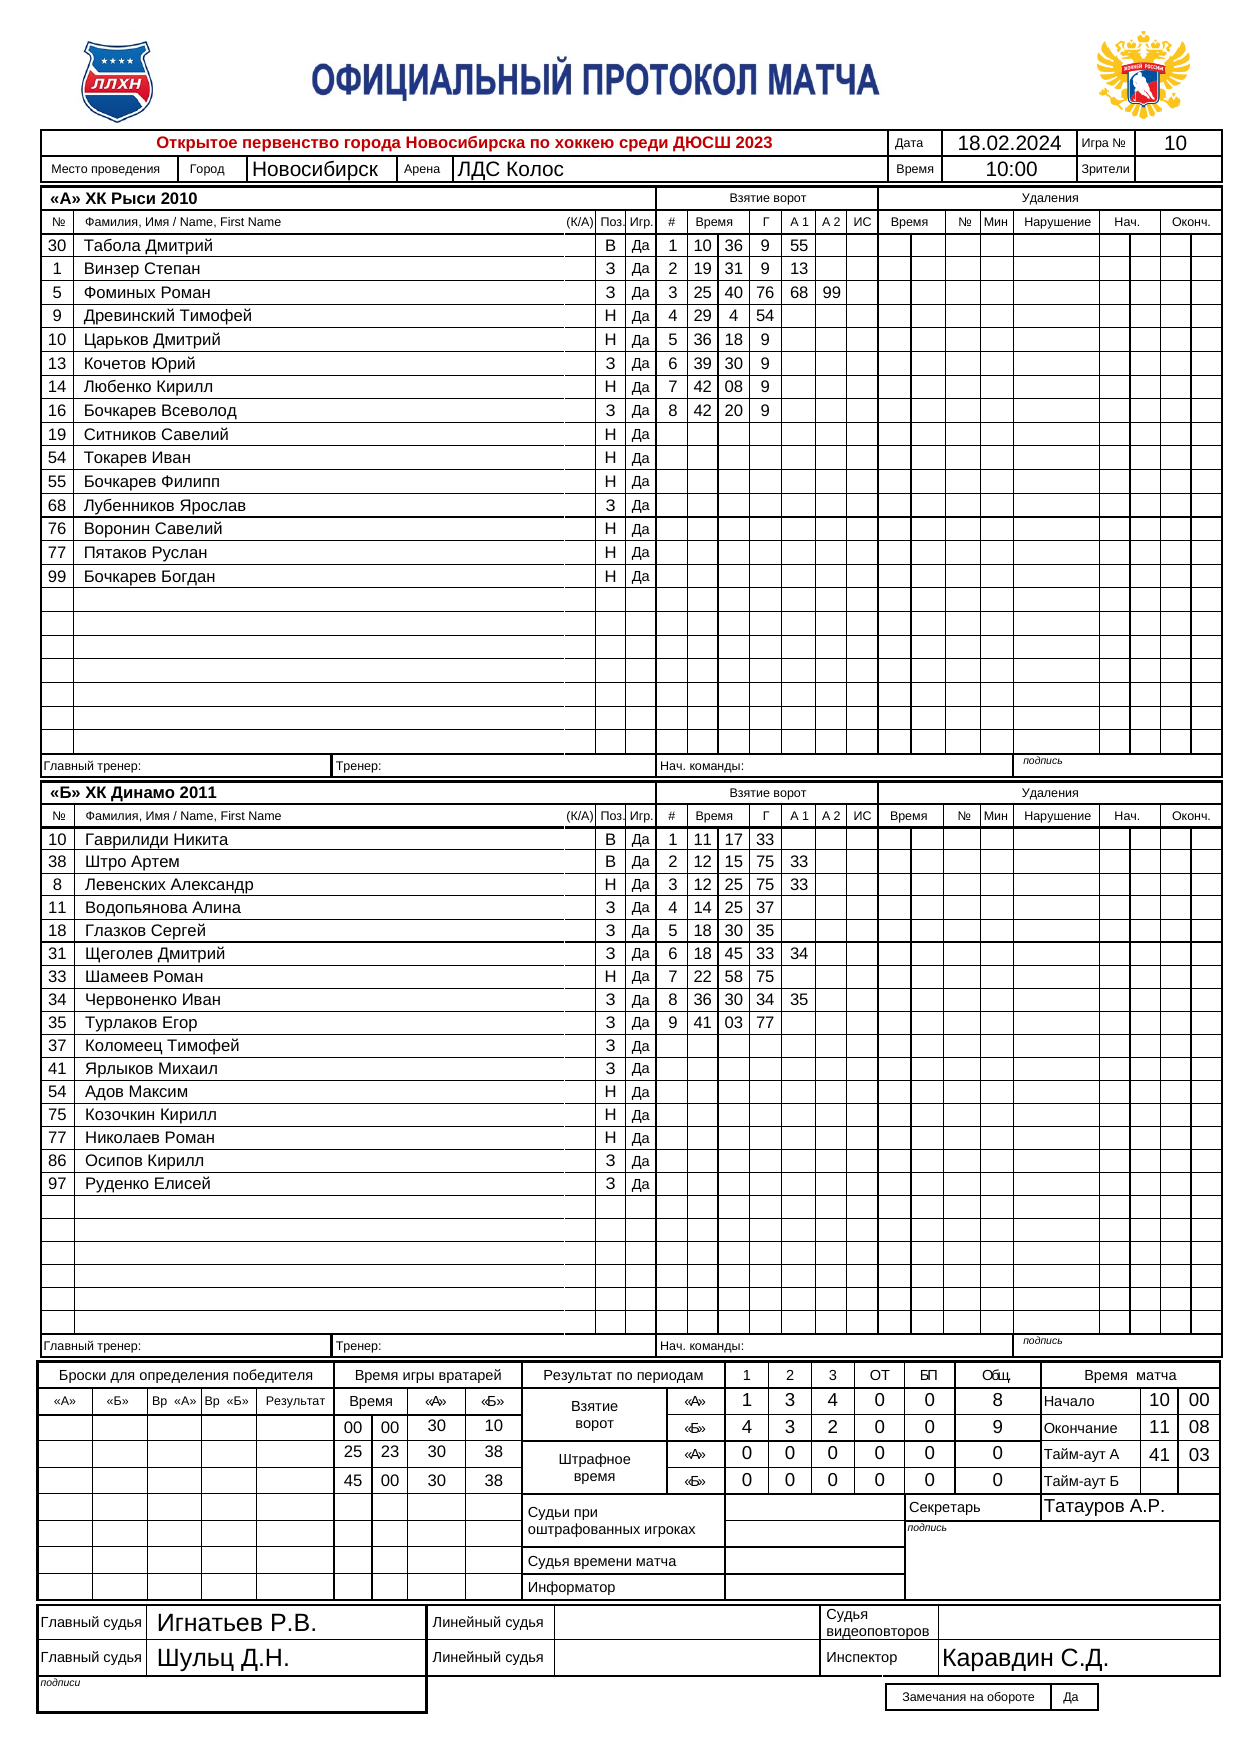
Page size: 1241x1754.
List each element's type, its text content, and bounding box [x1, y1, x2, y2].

table_cell [1192, 376, 1221, 398]
table_cell [565, 707, 595, 729]
table_cell [816, 943, 846, 964]
table_cell [750, 1242, 781, 1264]
table_cell [1131, 1196, 1160, 1218]
table_cell [912, 235, 945, 256]
table_cell Да [626, 850, 655, 872]
table_cell [428, 1677, 882, 1711]
table_cell [1100, 1173, 1129, 1195]
table_cell [1014, 1288, 1099, 1310]
table_cell [202, 1521, 256, 1546]
table_cell [912, 1196, 943, 1218]
table_cell [946, 376, 980, 398]
table_cell [944, 1150, 980, 1172]
table_cell Любенко Кирилл [74, 376, 564, 398]
table_cell Да [626, 305, 655, 327]
table_cell [981, 707, 1013, 729]
table_cell [565, 281, 595, 303]
table_cell [1014, 1081, 1099, 1103]
table_cell [688, 1081, 717, 1103]
table_cell [816, 352, 846, 374]
table_cell Н [596, 1081, 625, 1103]
table_cell [879, 1173, 910, 1195]
table_cell [981, 1288, 1013, 1310]
table_cell [879, 423, 910, 445]
table_cell [879, 446, 910, 469]
table_cell [565, 683, 595, 706]
table_cell [981, 257, 1013, 280]
table_cell [74, 612, 564, 634]
table_cell Каравдин С.Д. [939, 1640, 1219, 1675]
table_cell [782, 518, 815, 540]
table_cell [565, 565, 595, 587]
table_cell [1100, 376, 1129, 398]
table_cell [1131, 446, 1160, 469]
table_cell № [42, 805, 74, 826]
table_cell З [596, 494, 625, 516]
table_cell [1161, 1219, 1190, 1241]
table_cell 30 [42, 235, 73, 256]
table_cell [1161, 1127, 1190, 1149]
table_cell [847, 1265, 877, 1287]
table_cell [944, 943, 980, 964]
table_cell [626, 636, 655, 658]
table_cell [782, 1196, 815, 1218]
table_cell [719, 707, 749, 729]
table_cell Судья видеоповторов [821, 1606, 938, 1639]
table_cell [750, 470, 781, 493]
table_cell № [946, 211, 980, 233]
table_cell [816, 1242, 846, 1264]
table_cell [946, 588, 980, 611]
table_cell [42, 1311, 74, 1333]
table_cell [688, 683, 717, 706]
table_cell [1192, 1219, 1221, 1241]
table_cell 10 [688, 235, 717, 256]
table_cell [750, 1127, 781, 1149]
table_cell Николаев Роман [75, 1127, 564, 1149]
table_cell [1014, 399, 1099, 422]
table_cell 9 [750, 328, 781, 351]
table_cell [1192, 612, 1221, 634]
table_cell [912, 1012, 943, 1033]
table_cell Время [879, 211, 945, 233]
table_cell [847, 470, 877, 493]
table_cell [981, 829, 1013, 849]
table_cell [148, 1574, 201, 1599]
table_header Да [1052, 1685, 1097, 1709]
table_cell [148, 1416, 201, 1440]
table_cell [912, 565, 945, 587]
table_cell [750, 446, 781, 469]
table_cell [1192, 707, 1221, 729]
table_cell [879, 235, 910, 256]
table_cell [1100, 707, 1129, 729]
table_cell Фамилия, Имя / Name, First Name [74, 211, 565, 233]
table_cell [42, 659, 73, 682]
table_cell [816, 896, 846, 918]
table_cell [912, 1127, 943, 1149]
table_cell 1 [657, 235, 687, 256]
table_cell [42, 636, 73, 658]
table_cell Глазков Сергей [75, 920, 564, 941]
table_cell [1100, 659, 1129, 682]
table_cell [981, 328, 1013, 351]
table_cell [719, 541, 749, 564]
table_cell 33 [42, 966, 74, 987]
table_cell [657, 1219, 687, 1241]
table_cell [466, 1574, 521, 1599]
table_cell [1100, 612, 1129, 634]
table_cell [944, 1012, 980, 1033]
table_cell [565, 1173, 595, 1195]
table_cell 76 [750, 281, 781, 303]
table_cell 0 [956, 1442, 1040, 1467]
table_cell [879, 730, 910, 753]
table_cell # [657, 211, 687, 233]
table_cell [1014, 850, 1099, 872]
table_header Время матча [1042, 1363, 1219, 1387]
table_header Удаления [879, 188, 1221, 209]
table_cell [981, 943, 1013, 964]
table_cell [1131, 1035, 1160, 1057]
table_cell [1161, 257, 1190, 280]
table_cell [657, 1150, 687, 1172]
table_cell [626, 612, 655, 634]
table_cell 30 [719, 352, 749, 374]
table_cell [847, 707, 877, 729]
table_cell [816, 612, 846, 634]
table_cell Да [626, 1150, 655, 1172]
table_cell [981, 1081, 1013, 1103]
table_cell [93, 1416, 147, 1440]
table_cell [626, 1219, 655, 1241]
table_cell [847, 850, 877, 872]
table_cell [1014, 565, 1099, 587]
table_cell [1192, 541, 1221, 564]
table_cell 36 [719, 235, 749, 256]
table_cell [1014, 966, 1099, 987]
table_header «Б» ХК Динамо 2011 [42, 783, 655, 803]
table_cell 9 [750, 376, 781, 398]
table_cell [1100, 235, 1129, 256]
table_cell [93, 1521, 147, 1546]
table_cell [1014, 943, 1099, 964]
table_cell Главный судья [39, 1606, 146, 1639]
table_header БП [905, 1363, 954, 1387]
table_cell [719, 636, 749, 658]
table_cell [912, 281, 945, 303]
table_cell [719, 1288, 749, 1310]
table_cell [981, 305, 1013, 327]
table_cell Шульц Д.Н. [147, 1640, 425, 1675]
table_cell ИС [847, 211, 877, 233]
table_cell [912, 1219, 943, 1241]
table_cell [565, 541, 595, 564]
table_cell Результат [257, 1389, 333, 1413]
table_cell [1014, 235, 1099, 256]
table_cell [75, 1196, 564, 1218]
table_cell [1131, 1265, 1160, 1287]
table_cell [39, 1416, 92, 1440]
table_cell [879, 1219, 910, 1241]
table_cell [75, 1311, 564, 1333]
table_cell Нач. [1100, 805, 1160, 826]
table_cell 0 [905, 1389, 954, 1413]
table_cell [1014, 328, 1099, 351]
table_cell Н [596, 446, 625, 469]
table_cell [782, 612, 815, 634]
table_cell [466, 1521, 521, 1546]
table_cell [946, 352, 980, 374]
table_cell [912, 636, 945, 658]
table_cell [944, 920, 980, 941]
table_cell [75, 1288, 564, 1310]
table_cell [657, 470, 687, 493]
table_cell 99 [42, 565, 73, 587]
table_cell [565, 257, 595, 280]
table_cell [1161, 850, 1190, 872]
table_cell «Б» [668, 1415, 724, 1440]
table_header Игра № [1078, 131, 1134, 155]
table_cell [912, 943, 943, 964]
table_cell Оконч. [1161, 211, 1221, 233]
table_cell [373, 1494, 407, 1520]
table_cell [879, 896, 910, 918]
table_cell [946, 494, 980, 516]
table_cell Поз. [596, 805, 625, 826]
table_cell А 1 [782, 211, 815, 233]
table_cell [688, 730, 717, 753]
table_cell Фоминых Роман [74, 281, 564, 303]
table_cell [879, 470, 910, 493]
table_cell [1014, 305, 1099, 327]
table_cell [879, 399, 910, 422]
table_cell 9 [657, 1012, 687, 1033]
table_cell [782, 1173, 815, 1195]
table_cell 18 [42, 920, 74, 941]
table_cell [39, 1574, 92, 1599]
table_cell подпись [906, 1522, 1219, 1599]
table_cell [1161, 518, 1190, 540]
table_cell [750, 518, 781, 540]
table_cell [148, 1494, 201, 1520]
table_cell Да [626, 235, 655, 256]
table_cell [42, 730, 73, 753]
table_cell [912, 966, 943, 987]
table_cell 9 [750, 399, 781, 422]
table_cell [202, 1547, 256, 1573]
table_cell [782, 470, 815, 493]
table_cell [1100, 399, 1129, 422]
table_cell Поз. [596, 211, 625, 233]
table_cell 4 [657, 896, 687, 918]
table_cell [847, 518, 877, 540]
table_cell [847, 612, 877, 634]
table_cell [1131, 423, 1160, 445]
table_cell [657, 636, 687, 658]
table_cell [879, 829, 910, 849]
table_header ОТ [855, 1363, 904, 1387]
table_cell 5 [42, 281, 73, 303]
table_cell [912, 989, 943, 1011]
table_cell 03 [1179, 1441, 1219, 1467]
table_cell [1014, 896, 1099, 918]
table_cell [93, 1494, 147, 1520]
table_cell [93, 1574, 147, 1599]
table_cell Игнатьев Р.В. [147, 1606, 425, 1639]
table_cell [981, 376, 1013, 398]
table_cell [782, 565, 815, 587]
table_header Общ. [956, 1363, 1040, 1387]
table_cell Время [879, 805, 943, 826]
table_cell [944, 1196, 980, 1218]
table_cell [946, 423, 980, 445]
table_cell [1192, 1150, 1221, 1172]
table_cell [1131, 1058, 1160, 1079]
table_cell Н [596, 423, 625, 445]
table_cell [816, 565, 846, 587]
table_cell З [596, 989, 625, 1011]
table_cell [981, 1265, 1013, 1287]
table_cell [719, 1104, 749, 1126]
table_cell [688, 423, 717, 445]
table_cell [565, 1311, 595, 1333]
table_cell 2 [657, 257, 687, 280]
table_cell [1161, 399, 1190, 422]
table_cell [879, 328, 910, 351]
table_cell Царьков Дмитрий [74, 328, 564, 351]
table_cell Ярлыков Михаил [75, 1058, 564, 1079]
table_cell [1131, 943, 1160, 964]
table_cell [750, 494, 781, 516]
table_cell [946, 683, 980, 706]
table_cell [565, 896, 595, 918]
table_cell [1192, 518, 1221, 540]
table_cell [816, 989, 846, 1011]
table_cell [912, 1081, 943, 1103]
table_cell Н [596, 565, 625, 587]
table_cell [879, 659, 910, 682]
table_cell [1131, 565, 1160, 587]
table_cell [879, 305, 910, 327]
table_cell Штро Артем [75, 850, 564, 872]
table_cell 4 [657, 305, 687, 327]
table_cell Шамеев Роман [75, 966, 564, 987]
table_cell [1099, 1682, 1220, 1711]
table_cell [816, 1058, 846, 1079]
table_cell 5 [657, 328, 687, 351]
table_cell [750, 1265, 781, 1287]
table_cell [944, 1081, 980, 1103]
table_cell [688, 494, 717, 516]
table_cell [816, 470, 846, 493]
table_cell [782, 829, 815, 849]
table_cell Оконч. [1161, 805, 1221, 826]
table_cell 25 [719, 896, 749, 918]
table_cell [946, 281, 980, 303]
table_cell [1192, 257, 1221, 280]
table_cell [981, 352, 1013, 374]
table_cell [912, 446, 945, 469]
table_cell 11 [42, 896, 74, 918]
table_cell [1014, 1012, 1099, 1033]
table_cell [1100, 1058, 1129, 1079]
table_header Результат по периодам [523, 1363, 724, 1387]
table_cell А 1 [782, 805, 815, 826]
table_cell [912, 683, 945, 706]
table_cell [944, 1288, 980, 1310]
table_cell [782, 588, 815, 611]
table_cell [688, 612, 717, 634]
table_cell [565, 328, 595, 351]
table_cell [981, 446, 1013, 469]
table_cell Гаврилиди Никита [75, 829, 564, 849]
table_cell [847, 305, 877, 327]
table_cell [879, 612, 910, 634]
table_header 2 [769, 1363, 811, 1387]
table_cell [719, 1173, 749, 1195]
table_cell [596, 1219, 625, 1241]
table_cell ИС [847, 805, 877, 826]
table_cell [750, 588, 781, 611]
table_cell [1131, 1288, 1160, 1310]
table_cell [688, 1288, 717, 1310]
table_cell [879, 257, 910, 280]
table_cell [912, 896, 943, 918]
table_cell [565, 518, 595, 540]
table_cell 30 [719, 920, 749, 941]
table_cell [816, 874, 846, 895]
table_cell [1192, 829, 1221, 849]
table_cell 6 [657, 352, 687, 374]
table_cell 34 [782, 943, 815, 964]
table_cell [981, 730, 1013, 753]
table_cell [944, 1219, 980, 1241]
table_cell [944, 829, 980, 849]
table_cell [816, 518, 846, 540]
table_cell [847, 1311, 877, 1333]
table_cell 12 [688, 850, 717, 872]
table_cell [816, 1288, 846, 1310]
table_cell [1014, 494, 1099, 516]
table_cell [1161, 565, 1190, 587]
table_cell [1100, 1012, 1129, 1033]
table_cell Да [626, 423, 655, 445]
table_cell 37 [42, 1035, 74, 1057]
table_cell [565, 494, 595, 516]
table_cell [1100, 518, 1129, 540]
table_cell [944, 1173, 980, 1195]
table_cell [981, 1104, 1013, 1126]
table_cell З [596, 352, 625, 374]
table_cell Главный тренер: [42, 1335, 330, 1356]
table_cell 2 [812, 1415, 854, 1440]
table_cell 45 [719, 943, 749, 964]
table_cell «А» [39, 1389, 92, 1413]
table_cell [816, 707, 846, 729]
table_cell [1161, 470, 1190, 493]
table_cell [1100, 1288, 1129, 1310]
table_cell [879, 1012, 910, 1033]
table_cell [782, 966, 815, 987]
table_cell 11 [688, 829, 717, 849]
table_cell [912, 423, 945, 445]
table_cell [981, 920, 1013, 941]
table_cell Арена [398, 157, 452, 181]
table_cell Древинский Тимофей [74, 305, 564, 327]
table_cell [466, 1547, 521, 1573]
table_cell Линейный судья [428, 1606, 554, 1639]
table_cell Н [596, 874, 625, 895]
table_cell [782, 423, 815, 445]
table_cell [626, 1288, 655, 1310]
table_cell [1014, 829, 1099, 849]
table_cell [148, 1547, 201, 1573]
table_cell [879, 1288, 910, 1310]
table_cell Бочкарев Богдан [74, 565, 564, 587]
table_cell 00 [1179, 1389, 1219, 1413]
table_cell [657, 518, 687, 540]
table_cell [1100, 328, 1129, 351]
table_cell [1131, 328, 1160, 351]
table_cell [1192, 1081, 1221, 1103]
table_cell [750, 683, 781, 706]
table_cell [816, 446, 846, 469]
table_cell [1192, 305, 1221, 327]
table_cell [981, 659, 1013, 682]
table_cell [1014, 1196, 1099, 1218]
table_cell [1192, 1196, 1221, 1218]
table_cell [750, 659, 781, 682]
table_header 3 [812, 1363, 854, 1387]
table_cell 34 [42, 989, 74, 1011]
table_cell «А» [668, 1442, 724, 1467]
table_cell [912, 1288, 943, 1310]
table_cell [981, 1196, 1013, 1218]
table_cell [1131, 1127, 1160, 1149]
table_cell [657, 1242, 687, 1264]
table_cell З [596, 943, 625, 964]
table_cell 35 [42, 1012, 74, 1033]
table_cell [1161, 1265, 1190, 1287]
table_cell 3 [769, 1389, 811, 1413]
table_cell Вр «А» [148, 1389, 201, 1413]
table_cell [1161, 920, 1190, 941]
table_cell [816, 1173, 846, 1195]
table_cell [1161, 612, 1190, 634]
table_cell [879, 966, 910, 987]
table_cell [912, 920, 943, 941]
table_cell [944, 896, 980, 918]
table_cell [879, 1242, 910, 1264]
table_cell [74, 659, 564, 682]
table_cell [847, 659, 877, 682]
table_cell [39, 1521, 92, 1546]
table_cell [816, 966, 846, 987]
table_cell [782, 1127, 815, 1149]
table_cell [688, 707, 717, 729]
table_cell [657, 730, 687, 753]
table_cell [847, 1196, 877, 1218]
table_cell Инспектор [821, 1640, 938, 1675]
table_cell 97 [42, 1173, 74, 1195]
table_cell [626, 1196, 655, 1218]
table_cell 08 [1179, 1415, 1219, 1440]
table_cell [981, 1035, 1013, 1057]
table_cell 0 [905, 1415, 954, 1440]
table_cell 1 [726, 1389, 768, 1413]
table_cell 23 [373, 1441, 407, 1467]
table_cell [1100, 966, 1129, 987]
table_cell [719, 659, 749, 682]
table_cell Игр. [626, 805, 655, 826]
table_cell 10 [466, 1416, 521, 1440]
table_cell [879, 281, 910, 303]
table_cell [782, 659, 815, 682]
table_cell [657, 423, 687, 445]
table_cell [626, 683, 655, 706]
table_cell [1192, 874, 1221, 895]
table_cell [257, 1468, 333, 1493]
table_cell [1100, 1196, 1129, 1218]
table_cell [912, 1311, 943, 1333]
table_cell [1161, 1058, 1190, 1079]
table_cell [1100, 1265, 1129, 1287]
table_cell 30 [719, 989, 749, 1011]
table_cell 14 [42, 376, 73, 398]
table_cell [1192, 1265, 1221, 1287]
table_cell [1100, 943, 1129, 964]
table_cell Бочкарев Филипп [74, 470, 564, 493]
table_cell [1161, 305, 1190, 327]
table_cell [688, 470, 717, 493]
table_cell 86 [42, 1150, 74, 1172]
table_cell Н [596, 1104, 625, 1126]
table_cell Секретарь [906, 1495, 1040, 1520]
table_cell 68 [782, 281, 815, 303]
table_cell 0 [726, 1442, 768, 1467]
table_cell 58 [719, 966, 749, 987]
table_cell [719, 494, 749, 516]
table_cell [782, 636, 815, 658]
table_cell [1161, 966, 1190, 987]
table_cell [719, 1035, 749, 1057]
table_cell [408, 1574, 465, 1599]
table_cell [782, 1081, 815, 1103]
table_cell [1100, 281, 1129, 303]
table_cell [981, 423, 1013, 445]
table_cell [1131, 683, 1160, 706]
table_cell 31 [42, 943, 74, 964]
table_cell [816, 588, 846, 611]
table_cell 14 [688, 896, 717, 918]
table_cell Г [750, 211, 781, 233]
table_cell 8 [42, 874, 74, 895]
table_cell Да [626, 966, 655, 987]
table_cell [657, 446, 687, 469]
table_cell [39, 1441, 92, 1467]
table_cell [1014, 1265, 1099, 1287]
table_cell 30 [408, 1441, 465, 1467]
table_cell [816, 1265, 846, 1287]
table_cell [1100, 565, 1129, 587]
table_cell [816, 1150, 846, 1172]
table_cell [565, 1242, 595, 1264]
table_cell Да [626, 920, 655, 941]
table_cell [1100, 1219, 1129, 1241]
table_header Удаления [879, 783, 1221, 803]
table_cell [1192, 470, 1221, 493]
table_cell [1014, 1311, 1099, 1333]
table_cell 30 [408, 1468, 465, 1493]
table_cell 4 [719, 305, 749, 327]
table_cell [373, 1521, 407, 1546]
table_cell [981, 518, 1013, 540]
table_cell Да [626, 989, 655, 1011]
table_cell [39, 1547, 92, 1573]
table_cell [981, 1311, 1013, 1333]
table_cell 38 [466, 1441, 521, 1467]
table_cell [1161, 1242, 1190, 1264]
table_cell [912, 612, 945, 634]
table_cell [565, 1127, 595, 1149]
table_cell З [596, 281, 625, 303]
table_cell [912, 588, 945, 611]
table_cell 75 [750, 850, 781, 872]
table_cell [879, 943, 910, 964]
table_cell [688, 541, 717, 564]
table_cell [719, 565, 749, 587]
table_cell [981, 470, 1013, 493]
table_cell [750, 1196, 781, 1218]
table_cell [912, 305, 945, 327]
table_cell Н [596, 470, 625, 493]
table_cell Ситников Савелий [74, 423, 564, 445]
table_cell [565, 989, 595, 1011]
table_cell [148, 1468, 201, 1493]
table_cell [1014, 352, 1099, 374]
table_cell [750, 1081, 781, 1103]
table_cell [1014, 636, 1099, 658]
table_cell [782, 541, 815, 564]
table_cell [657, 541, 687, 564]
table_cell Тайм-аут Б [1042, 1468, 1140, 1493]
table_cell Информатор [523, 1575, 724, 1599]
table_cell [750, 541, 781, 564]
table_cell [1192, 683, 1221, 706]
table_cell Линейный судья [428, 1640, 554, 1675]
table_cell [202, 1468, 256, 1493]
table_cell [1014, 1127, 1099, 1149]
table_cell [912, 1150, 943, 1172]
table_cell [1100, 896, 1129, 918]
table_cell [782, 494, 815, 516]
table_cell З [596, 1173, 625, 1195]
table_cell Мин [981, 805, 1013, 826]
table_cell [335, 1574, 371, 1599]
table_cell Н [596, 328, 625, 351]
table_cell [750, 1311, 781, 1333]
table_cell [847, 376, 877, 398]
table_cell 8 [657, 399, 687, 422]
table_cell [782, 1311, 815, 1333]
table_cell [373, 1574, 407, 1599]
table_cell [688, 565, 717, 587]
table_cell [39, 1494, 92, 1520]
table_cell [1131, 305, 1160, 327]
table_cell [1131, 376, 1160, 398]
table_cell [688, 588, 717, 611]
table_cell [782, 683, 815, 706]
table_cell [946, 730, 980, 753]
table_cell [847, 1127, 877, 1149]
table_cell 0 [905, 1442, 954, 1467]
table_cell 77 [750, 1012, 781, 1033]
table_cell [883, 1677, 1220, 1681]
table_cell [596, 707, 625, 729]
table_cell [42, 612, 73, 634]
table_cell 39 [688, 352, 717, 374]
table_cell 10 [42, 328, 73, 351]
table_cell 0 [855, 1389, 904, 1413]
table_cell [944, 1058, 980, 1079]
table_cell [657, 588, 687, 611]
table_cell [981, 1127, 1013, 1149]
table_cell [879, 376, 910, 398]
table_cell [912, 399, 945, 422]
table_cell [981, 1150, 1013, 1172]
table_cell [816, 1012, 846, 1033]
table_cell [1014, 1058, 1099, 1079]
table_cell [657, 1104, 687, 1126]
table_cell [944, 1035, 980, 1057]
table_cell [626, 1242, 655, 1264]
table_cell [981, 565, 1013, 587]
table_cell [944, 1242, 980, 1264]
table_cell [1192, 1104, 1221, 1126]
table_cell [944, 850, 980, 872]
table_cell [657, 1173, 687, 1195]
table_cell 9 [956, 1415, 1040, 1440]
table_cell [657, 565, 687, 587]
table_cell [981, 1173, 1013, 1195]
table_cell 42 [688, 399, 717, 422]
table_cell Да [626, 1012, 655, 1033]
table_cell [782, 352, 815, 374]
table_cell [657, 1265, 687, 1287]
table_cell [816, 1081, 846, 1103]
table_cell [596, 683, 625, 706]
table_cell Нарушение [1014, 805, 1099, 826]
table_cell ЛДС Колос [454, 157, 887, 181]
table_cell 36 [688, 989, 717, 1011]
table_cell [1192, 850, 1221, 872]
table_cell [946, 565, 980, 587]
table_cell [847, 1104, 877, 1126]
table_cell [847, 235, 877, 256]
table_cell [847, 494, 877, 516]
table_cell [879, 1058, 910, 1079]
table_cell [626, 1265, 655, 1287]
table_cell [565, 1288, 595, 1310]
table_cell Да [626, 1035, 655, 1057]
table_cell 36 [688, 328, 717, 351]
table_cell [1131, 494, 1160, 516]
table_cell [1192, 1288, 1221, 1310]
table_cell [565, 829, 595, 849]
table_cell 00 [373, 1468, 407, 1493]
table_cell [75, 1242, 564, 1264]
table_cell 9 [750, 235, 781, 256]
table_cell Н [596, 376, 625, 398]
table_cell [1100, 470, 1129, 493]
table_cell [42, 1265, 74, 1287]
table_cell [565, 943, 595, 964]
table_cell 77 [42, 541, 73, 564]
table_cell [688, 1058, 717, 1079]
table_cell [565, 966, 595, 987]
table_cell [912, 707, 945, 729]
table_cell [816, 494, 846, 516]
table_cell [1100, 920, 1129, 941]
table_cell [1100, 1242, 1129, 1264]
table_cell [879, 1150, 910, 1172]
table_cell [879, 1081, 910, 1103]
table_cell Да [626, 565, 655, 587]
table_cell [626, 588, 655, 611]
table_cell 41 [1141, 1441, 1177, 1467]
table_cell [408, 1494, 465, 1520]
table_cell [847, 399, 877, 422]
table_cell 10 [1141, 1389, 1177, 1413]
table_cell [565, 470, 595, 493]
table_cell [565, 874, 595, 895]
table_cell [912, 659, 945, 682]
table_cell 35 [750, 920, 781, 941]
table_cell [596, 659, 625, 682]
table_cell [1131, 541, 1160, 564]
table_cell [257, 1521, 333, 1546]
table_cell Винзер Степан [74, 257, 564, 280]
table_cell № [944, 805, 980, 826]
table_cell Время [688, 211, 749, 233]
table_cell 4 [812, 1389, 854, 1413]
table_cell 40 [719, 281, 749, 303]
table_cell Да [626, 829, 655, 849]
table_cell [782, 328, 815, 351]
table_cell Тайм-аут А [1042, 1441, 1140, 1467]
table_cell [719, 1150, 749, 1172]
table_cell [912, 376, 945, 398]
table_cell Да [626, 1173, 655, 1195]
table_cell [981, 683, 1013, 706]
table_cell [565, 305, 595, 327]
table_cell Н [596, 518, 625, 540]
table_cell [879, 989, 910, 1011]
table_cell [626, 707, 655, 729]
table_cell [74, 636, 564, 658]
table_cell 3 [657, 281, 687, 303]
table_cell «А» [668, 1389, 724, 1413]
table_cell [847, 588, 877, 611]
table_cell [719, 1196, 749, 1218]
table_cell [1014, 1150, 1099, 1172]
table_cell [688, 1035, 717, 1057]
table_cell [912, 874, 943, 895]
table_cell Штрафное время [523, 1442, 666, 1493]
table_cell [1100, 636, 1129, 658]
table_cell [816, 541, 846, 564]
table_cell [1131, 281, 1160, 303]
table_cell [596, 1265, 625, 1287]
table_cell [719, 1219, 749, 1241]
table_cell [816, 636, 846, 658]
table_cell [657, 707, 687, 729]
table_cell [1192, 966, 1221, 987]
table_cell 20 [719, 399, 749, 422]
table_cell [946, 257, 980, 280]
table_cell [726, 1521, 904, 1546]
table_cell 1 [42, 257, 73, 280]
table_cell [719, 1127, 749, 1149]
table_cell Да [626, 352, 655, 374]
table_cell [1100, 1104, 1129, 1126]
table_cell Судья времени матча [523, 1548, 724, 1573]
table_cell [1100, 730, 1129, 753]
table_cell [946, 707, 980, 729]
table_cell [1100, 588, 1129, 611]
table_cell (К/А) [565, 805, 595, 826]
table_cell [565, 399, 595, 422]
table_cell З [596, 920, 625, 941]
table_cell [750, 1288, 781, 1310]
table_cell [1014, 257, 1099, 280]
table_cell [1192, 399, 1221, 422]
table_cell 0 [726, 1468, 768, 1493]
table_cell [565, 1265, 595, 1287]
table_cell [847, 1219, 877, 1241]
table_cell [879, 1035, 910, 1057]
table_cell [688, 1242, 717, 1264]
table_cell [782, 376, 815, 398]
table_cell З [596, 399, 625, 422]
table_cell [565, 1104, 595, 1126]
table_cell [1014, 730, 1099, 753]
table_cell [373, 1547, 407, 1573]
table_cell [912, 494, 945, 516]
table_cell Левенских Александр [75, 874, 564, 895]
table_cell [879, 1196, 910, 1218]
table_cell [1131, 235, 1160, 256]
table_cell [75, 1265, 564, 1287]
table_cell [879, 1265, 910, 1287]
table_cell [1014, 707, 1099, 729]
table_cell [1014, 281, 1099, 303]
table_cell [1141, 1468, 1177, 1493]
table_cell 77 [42, 1127, 74, 1149]
table_cell [847, 874, 877, 895]
table_cell [847, 730, 877, 753]
table_cell Адов Максим [75, 1081, 564, 1103]
table_cell [946, 446, 980, 469]
table_cell [847, 328, 877, 351]
table_cell [946, 659, 980, 682]
table_cell Да [626, 1081, 655, 1103]
table_cell [1192, 896, 1221, 918]
table_cell [782, 1265, 815, 1287]
table_cell [912, 518, 945, 540]
table_cell «Б» [668, 1468, 724, 1493]
table_cell [1014, 989, 1099, 1011]
table_cell [719, 446, 749, 469]
table_cell [1192, 235, 1221, 256]
table_cell [946, 235, 980, 256]
table_cell [1131, 1311, 1160, 1333]
table_cell [42, 1196, 74, 1218]
table_cell [1100, 352, 1129, 374]
table_cell [912, 730, 945, 753]
table_cell [688, 1127, 717, 1149]
table_cell [912, 1035, 943, 1057]
table_cell [1131, 1219, 1160, 1241]
table_cell Осипов Кирилл [75, 1150, 564, 1172]
table_cell [1131, 636, 1160, 658]
table_cell [1161, 446, 1190, 469]
table_cell Да [626, 1104, 655, 1126]
table_cell 0 [769, 1468, 811, 1493]
table_cell [1161, 328, 1190, 351]
table_cell [944, 1127, 980, 1149]
table_header Дата [889, 131, 941, 155]
table_cell [981, 1219, 1013, 1241]
table_cell [93, 1468, 147, 1493]
table_cell Бочкарев Всеволод [74, 399, 564, 422]
table_cell [1192, 659, 1221, 682]
table_cell [816, 829, 846, 849]
table_cell [1131, 1150, 1160, 1172]
table_cell [782, 1012, 815, 1033]
table_cell Коломеец Тимофей [75, 1035, 564, 1057]
table_cell [912, 541, 945, 564]
table_cell [719, 612, 749, 634]
table_cell [847, 1035, 877, 1057]
table_cell подпись [1014, 1335, 1221, 1356]
table_cell [1131, 352, 1160, 374]
table_cell [657, 1058, 687, 1079]
table_cell [565, 1219, 595, 1241]
table_cell [782, 399, 815, 422]
table_cell [1161, 1035, 1190, 1057]
table_cell 30 [408, 1416, 465, 1440]
table_cell [719, 1058, 749, 1079]
table_cell 55 [42, 470, 73, 493]
table_cell [816, 1311, 846, 1333]
table_cell [816, 850, 846, 872]
table_cell [1014, 612, 1099, 634]
table_cell [565, 376, 595, 398]
table_cell Да [626, 896, 655, 918]
table_cell [879, 494, 910, 516]
table_cell [1161, 1104, 1190, 1126]
table_cell # [657, 805, 687, 826]
table_cell [93, 1547, 147, 1573]
table_cell 18 [719, 328, 749, 351]
table_cell [148, 1521, 201, 1546]
table_cell 13 [42, 352, 73, 374]
table_cell [981, 235, 1013, 256]
table_cell [1131, 829, 1160, 849]
table_cell (К/А) [565, 211, 595, 233]
table_cell [1100, 683, 1129, 706]
table_cell [1100, 257, 1129, 280]
table_cell [726, 1548, 904, 1573]
table_cell [981, 874, 1013, 895]
table_cell 42 [688, 376, 717, 398]
table_cell [565, 659, 595, 682]
table_cell [202, 1494, 256, 1520]
table_cell [782, 1242, 815, 1264]
table_cell [688, 1173, 717, 1195]
table_cell [816, 1127, 846, 1149]
table_cell [1161, 829, 1190, 849]
table_cell [981, 281, 1013, 303]
table_cell [408, 1521, 465, 1546]
table_cell [719, 1265, 749, 1287]
table_cell [1131, 1173, 1160, 1195]
table_cell [657, 659, 687, 682]
table_cell [657, 1127, 687, 1149]
table_cell [688, 1104, 717, 1126]
table_cell [750, 1058, 781, 1079]
table_cell [555, 1606, 819, 1639]
table_cell [726, 1495, 904, 1520]
table_cell Фамилия, Имя / Name, First Name [75, 805, 565, 826]
table_cell Главный судья [39, 1640, 146, 1675]
table_cell [688, 1265, 717, 1287]
table_cell [1100, 1035, 1129, 1057]
table_cell [719, 1081, 749, 1103]
table_cell [565, 1150, 595, 1172]
table_cell 9 [750, 257, 781, 280]
table_cell [1161, 1150, 1190, 1172]
table_cell [565, 588, 595, 611]
table_cell [1100, 494, 1129, 516]
table_cell 68 [42, 494, 73, 516]
table_cell [981, 612, 1013, 634]
table_cell [1014, 423, 1099, 445]
table_cell [626, 1311, 655, 1333]
table_cell [879, 874, 910, 895]
table_cell 2 [657, 850, 687, 872]
table_cell [1192, 1058, 1221, 1079]
table_cell [1014, 1104, 1099, 1126]
table_header 18.02.2024 [943, 131, 1076, 155]
table_cell [1100, 1311, 1129, 1333]
table_cell [657, 494, 687, 516]
table_cell Да [626, 541, 655, 564]
table_cell [657, 1035, 687, 1057]
table_cell 15 [719, 850, 749, 872]
table_cell [782, 1288, 815, 1310]
table_cell 7 [657, 966, 687, 987]
table_cell [719, 683, 749, 706]
table_cell З [596, 1058, 625, 1079]
table_cell [1161, 683, 1190, 706]
table_cell 1 [657, 829, 687, 849]
table_cell 03 [719, 1012, 749, 1033]
table_cell 38 [466, 1468, 521, 1493]
table_cell [1131, 399, 1160, 422]
table_cell Тренер: [333, 755, 655, 776]
table_cell Да [626, 1058, 655, 1079]
table_cell [879, 541, 910, 564]
table_cell [1131, 966, 1160, 987]
table_cell [912, 1173, 943, 1195]
table_cell Город [179, 157, 246, 181]
table_cell Руденко Елисей [75, 1173, 564, 1195]
table_cell 3 [657, 874, 687, 895]
table_cell [596, 612, 625, 634]
table_cell [565, 920, 595, 941]
table_cell 33 [750, 943, 781, 964]
table_cell [981, 636, 1013, 658]
table_cell Лубенников Ярослав [74, 494, 564, 516]
table_cell [1131, 588, 1160, 611]
table_cell Токарев Иван [74, 446, 564, 469]
table_cell [981, 541, 1013, 564]
table_cell [565, 612, 595, 634]
table_cell [1014, 1035, 1099, 1057]
table_cell [719, 1311, 749, 1333]
table_cell [912, 850, 943, 872]
table_cell [1131, 989, 1160, 1011]
table_cell [750, 565, 781, 587]
table_cell З [596, 1150, 625, 1172]
table_cell [750, 1104, 781, 1126]
table_cell [75, 1219, 564, 1241]
table_cell [912, 352, 945, 374]
table_cell [1100, 305, 1129, 327]
table_cell А 2 [816, 211, 846, 233]
table_cell В [596, 850, 625, 872]
table_cell 0 [905, 1468, 954, 1493]
table_cell [1014, 470, 1099, 493]
table_cell [335, 1494, 371, 1520]
table_cell «Б » [466, 1389, 521, 1413]
table_cell [1131, 612, 1160, 634]
table_cell подписи [39, 1677, 425, 1711]
table_cell [335, 1547, 371, 1573]
table_cell [1131, 730, 1160, 753]
table_cell [750, 1150, 781, 1172]
table_cell [688, 518, 717, 540]
table_cell [1136, 157, 1221, 181]
table_cell [596, 1288, 625, 1310]
table_cell 75 [750, 874, 781, 895]
table_cell Новосибирск [248, 157, 396, 181]
table_cell [782, 1219, 815, 1241]
table_cell 22 [688, 966, 717, 987]
table_cell [565, 1012, 595, 1033]
table_cell 75 [42, 1104, 74, 1126]
table_cell [847, 423, 877, 445]
table_cell [944, 1104, 980, 1126]
table_cell [596, 730, 625, 753]
table_cell З [596, 896, 625, 918]
table_cell [879, 352, 910, 374]
table_cell [1161, 636, 1190, 658]
table_cell [565, 352, 595, 374]
table_cell [816, 305, 846, 327]
table_cell [42, 1242, 74, 1264]
table_cell [202, 1416, 256, 1440]
table_cell [912, 470, 945, 493]
table_cell 19 [688, 257, 717, 280]
table_cell Воронин Савелий [74, 518, 564, 540]
table_cell 9 [750, 352, 781, 374]
table_cell Игр. [626, 211, 655, 233]
table_cell [816, 423, 846, 445]
table_cell [657, 683, 687, 706]
table_cell [782, 896, 815, 918]
table_cell [1192, 281, 1221, 303]
table_cell 38 [42, 850, 74, 872]
table_cell 41 [42, 1058, 74, 1079]
table_cell 99 [816, 281, 846, 303]
table_cell [879, 707, 910, 729]
table_cell Н [596, 305, 625, 327]
table_cell Нарушение [1014, 211, 1099, 233]
table_cell [1161, 281, 1190, 303]
table_cell [1100, 423, 1129, 445]
table_cell 54 [750, 305, 781, 327]
table_cell [1192, 352, 1221, 374]
table_cell [1014, 446, 1099, 469]
table_cell [335, 1521, 371, 1546]
table_cell [1131, 707, 1160, 729]
table_cell Судьи при оштрафованных игроках [523, 1495, 724, 1546]
table_cell [1131, 874, 1160, 895]
table_cell Нач. команды: [657, 1335, 1012, 1356]
table_cell [946, 328, 980, 351]
table_cell [555, 1640, 819, 1675]
table_cell [1161, 235, 1190, 256]
table_cell [946, 399, 980, 422]
table_cell [782, 730, 815, 753]
table_cell [847, 565, 877, 587]
table_cell 25 [719, 874, 749, 895]
table_cell [944, 989, 980, 1011]
table_cell 18 [688, 943, 717, 964]
table_cell [42, 588, 73, 611]
table_cell [816, 1104, 846, 1126]
table_cell [981, 1012, 1013, 1033]
table_header 10 [1136, 131, 1221, 155]
table_cell [912, 1242, 943, 1264]
table_cell [750, 423, 781, 445]
table_cell [1192, 423, 1221, 445]
table_cell 54 [42, 446, 73, 469]
table_cell [596, 1196, 625, 1218]
table_cell 34 [750, 989, 781, 1011]
table_cell [1131, 518, 1160, 540]
table_cell [1192, 1173, 1221, 1195]
table_cell 12 [688, 874, 717, 895]
table_cell [912, 257, 945, 280]
table_cell [816, 1035, 846, 1057]
table_cell № [42, 211, 73, 233]
table_cell 3 [769, 1415, 811, 1440]
table_cell [847, 257, 877, 280]
table_cell [42, 707, 73, 729]
table_cell 33 [782, 874, 815, 895]
table_cell [782, 305, 815, 327]
table_cell 08 [719, 376, 749, 398]
table_cell 8 [956, 1389, 1040, 1413]
table_cell [1192, 730, 1221, 753]
table_cell [1014, 588, 1099, 611]
table_cell [719, 1242, 749, 1264]
table_cell [946, 636, 980, 658]
table_cell 00 [373, 1416, 407, 1440]
table_cell Пятаков Руслан [74, 541, 564, 564]
picture [5, 28, 1197, 129]
table_cell [719, 470, 749, 493]
table_cell [944, 1311, 980, 1333]
table_header Замечания на обороте [887, 1685, 1050, 1709]
table_cell [1014, 1173, 1099, 1195]
table_cell [816, 730, 846, 753]
table_cell [1192, 328, 1221, 351]
table_cell «Б» [93, 1389, 147, 1413]
table_cell [596, 1242, 625, 1264]
table_cell [74, 707, 564, 729]
table_cell 0 [855, 1468, 904, 1493]
table_cell Вр «Б» [202, 1389, 256, 1413]
table_cell [565, 730, 595, 753]
table_cell [1100, 989, 1129, 1011]
table_cell [782, 1104, 815, 1126]
table_cell [847, 943, 877, 964]
table_cell [1131, 659, 1160, 682]
table_cell [946, 470, 980, 493]
table_cell 75 [750, 966, 781, 987]
table_cell [847, 446, 877, 469]
table_cell [946, 541, 980, 564]
table_cell «А» [408, 1389, 465, 1413]
table_cell [1161, 730, 1190, 753]
table_cell [981, 494, 1013, 516]
table_cell [688, 1150, 717, 1172]
table_cell [1100, 1150, 1129, 1172]
table_cell Да [626, 376, 655, 398]
table_cell Нач. [1100, 211, 1160, 233]
table_cell [257, 1441, 333, 1467]
table_cell [719, 423, 749, 445]
table_cell [912, 1265, 943, 1287]
table_cell [1192, 1311, 1221, 1333]
table_cell [879, 920, 910, 941]
table_cell [816, 376, 846, 398]
table_cell 76 [42, 518, 73, 540]
table_cell [879, 683, 910, 706]
table_cell [816, 399, 846, 422]
table_cell [1192, 494, 1221, 516]
table_cell [1192, 565, 1221, 587]
table_cell [981, 896, 1013, 918]
table_cell В [596, 235, 625, 256]
table_header 1 [726, 1363, 768, 1387]
table_header Время игры вратарей [335, 1363, 521, 1387]
table_cell Да [626, 470, 655, 493]
table_cell [750, 1219, 781, 1241]
table_cell [1161, 588, 1190, 611]
table_cell [1161, 943, 1190, 964]
table_cell [944, 874, 980, 895]
table_cell [1014, 1219, 1099, 1241]
table_cell Да [626, 494, 655, 516]
table_cell [912, 1058, 943, 1079]
table_cell [565, 423, 595, 445]
table_cell [847, 1058, 877, 1079]
table_cell 4 [726, 1415, 768, 1440]
table_cell [816, 659, 846, 682]
table_cell [847, 352, 877, 374]
table_cell [847, 281, 877, 303]
table_cell [944, 1265, 980, 1287]
table_cell [565, 1196, 595, 1218]
table_cell [847, 1288, 877, 1310]
table_cell [42, 1288, 74, 1310]
table_cell [782, 1150, 815, 1172]
table_cell [946, 518, 980, 540]
table_cell [816, 920, 846, 941]
table_cell [1131, 850, 1160, 872]
table_cell 6 [657, 943, 687, 964]
table_cell 35 [782, 989, 815, 1011]
table_cell 0 [855, 1415, 904, 1440]
table_cell [1161, 1311, 1190, 1333]
table_cell [879, 588, 910, 611]
table_cell Н [596, 1127, 625, 1149]
table_cell [1161, 376, 1190, 398]
table_cell [816, 257, 846, 280]
table_cell [879, 1127, 910, 1149]
table_cell [981, 1058, 1013, 1079]
table_cell [750, 730, 781, 753]
table_cell Мин [981, 211, 1013, 233]
table_cell [1192, 943, 1221, 964]
table_cell [750, 1035, 781, 1057]
table_cell [981, 850, 1013, 872]
table_cell [408, 1547, 465, 1573]
table_cell [688, 446, 717, 469]
table_cell [847, 1012, 877, 1033]
table_cell Да [626, 1127, 655, 1149]
table_cell 37 [750, 896, 781, 918]
table_cell [719, 730, 749, 753]
table_cell [257, 1574, 333, 1599]
table_cell [257, 1416, 333, 1440]
table_cell Козочкин Кирилл [75, 1104, 564, 1126]
table_cell [981, 989, 1013, 1011]
table_cell [1192, 989, 1221, 1011]
table_cell [847, 989, 877, 1011]
table_cell Время [335, 1389, 407, 1413]
table_cell [750, 612, 781, 634]
table_header «А» ХК Рыси 2010 [42, 188, 655, 209]
table_cell [912, 1104, 943, 1126]
table_cell Да [626, 328, 655, 351]
table_cell [1100, 1127, 1129, 1149]
table_cell Н [596, 966, 625, 987]
table_cell [939, 1606, 1219, 1639]
table_cell [1161, 352, 1190, 374]
table_cell [847, 636, 877, 658]
table_cell [879, 518, 910, 540]
table_cell Да [626, 874, 655, 895]
table_cell [847, 1242, 877, 1264]
table_cell [946, 612, 980, 634]
table_cell [750, 1173, 781, 1195]
table_cell [565, 850, 595, 872]
table_cell [565, 636, 595, 658]
table_cell 31 [719, 257, 749, 280]
table_cell [981, 1242, 1013, 1264]
table_cell Начало [1042, 1389, 1140, 1413]
table_cell [93, 1441, 147, 1467]
table_cell [39, 1468, 92, 1493]
table_cell Г [750, 805, 781, 826]
table_cell Татауров А.Р. [1042, 1495, 1219, 1520]
table_cell [879, 636, 910, 658]
table_cell 25 [688, 281, 717, 303]
table_cell [946, 305, 980, 327]
table_cell [1100, 874, 1129, 895]
table_cell [466, 1494, 521, 1520]
table_cell Да [626, 446, 655, 469]
table_cell [688, 1311, 717, 1333]
table_cell [1161, 989, 1190, 1011]
table_cell [782, 707, 815, 729]
table_cell Время [889, 157, 941, 181]
table_cell 10 [42, 829, 74, 849]
table_cell [74, 588, 564, 611]
table_cell 9 [42, 305, 73, 327]
table_cell [626, 659, 655, 682]
table_cell [1192, 588, 1221, 611]
table_cell Щеголев Дмитрий [75, 943, 564, 964]
table_cell 55 [782, 235, 815, 256]
table_cell [1161, 494, 1190, 516]
table_cell [1192, 636, 1221, 658]
table_cell З [596, 257, 625, 280]
table_cell [847, 1081, 877, 1103]
table_cell [1161, 896, 1190, 918]
table_cell Табола Дмитрий [74, 235, 564, 256]
table_cell [847, 896, 877, 918]
table_cell 19 [42, 423, 73, 445]
table_cell [1100, 829, 1129, 849]
table_cell [565, 1081, 595, 1103]
table_cell [1192, 1127, 1221, 1149]
table_cell 00 [335, 1416, 371, 1440]
table_cell [565, 235, 595, 256]
table_cell [688, 659, 717, 682]
table_cell [816, 1196, 846, 1218]
table_cell [847, 541, 877, 564]
table_cell Да [626, 518, 655, 540]
table_cell 13 [782, 257, 815, 280]
table_cell [782, 920, 815, 941]
table_cell [202, 1574, 256, 1599]
table_cell Турлаков Егор [75, 1012, 564, 1033]
table_cell [565, 446, 595, 469]
table_cell [74, 730, 564, 753]
table_cell [847, 1173, 877, 1195]
table_cell Да [626, 943, 655, 964]
table_cell [596, 1311, 625, 1333]
table_cell [782, 1058, 815, 1079]
table_cell [847, 966, 877, 987]
table_cell 33 [750, 829, 781, 849]
table_cell Зрители [1078, 157, 1134, 181]
table_cell [847, 920, 877, 941]
table_cell [1131, 1012, 1160, 1033]
table_cell Да [626, 281, 655, 303]
table_cell [1014, 874, 1099, 895]
table_cell Нач. команды: [657, 755, 1012, 776]
table_cell [879, 1311, 910, 1333]
table_cell [1131, 1104, 1160, 1126]
table_cell [726, 1575, 904, 1599]
table_cell [1192, 920, 1221, 941]
table_cell [202, 1441, 256, 1467]
table_cell [1014, 518, 1099, 540]
table_cell Червоненко Иван [75, 989, 564, 1011]
table_cell [816, 683, 846, 706]
table_cell [688, 1219, 717, 1241]
table_cell [657, 1196, 687, 1218]
table_cell [782, 446, 815, 469]
table_cell [981, 588, 1013, 611]
table_cell А 2 [816, 805, 846, 826]
table_cell [596, 588, 625, 611]
table_cell [782, 1035, 815, 1057]
table_cell В [596, 829, 625, 849]
table_cell Главный тренер: [42, 755, 330, 776]
table_header Взятие ворот [657, 783, 877, 803]
table_header Открытое первенство города Новосибирска по хоккею среди ДЮСШ 2023 [42, 131, 887, 155]
table_cell [750, 636, 781, 658]
table_cell [1014, 541, 1099, 564]
table_cell З [596, 1035, 625, 1057]
table_cell [912, 829, 943, 849]
table_cell [1014, 920, 1099, 941]
table_cell [879, 1104, 910, 1126]
table_cell Тренер: [333, 1335, 655, 1356]
table_cell [816, 1219, 846, 1241]
table_cell 8 [657, 989, 687, 1011]
table_cell 33 [782, 850, 815, 872]
table_cell [1161, 874, 1190, 895]
table_cell [879, 565, 910, 587]
table_cell [657, 612, 687, 634]
table_cell [1161, 1081, 1190, 1103]
table_cell Время [688, 805, 749, 826]
table_cell [1014, 659, 1099, 682]
table_cell 7 [657, 376, 687, 398]
table_cell [1100, 446, 1129, 469]
table_cell [1161, 707, 1190, 729]
table_cell [912, 328, 945, 351]
table_cell 25 [335, 1441, 371, 1467]
table_cell [1131, 470, 1160, 493]
table_cell [42, 683, 73, 706]
table_cell Место проведения [42, 157, 177, 181]
table_cell [847, 683, 877, 706]
table_cell подпись [1014, 755, 1221, 776]
table_cell [1131, 257, 1160, 280]
table_cell [688, 636, 717, 658]
table_cell 0 [812, 1468, 854, 1493]
table_cell [719, 518, 749, 540]
table_cell [1161, 1012, 1190, 1033]
table_cell [257, 1494, 333, 1520]
table_cell [1161, 541, 1190, 564]
table_cell [981, 399, 1013, 422]
table_cell 10:00 [943, 157, 1076, 181]
table_cell [565, 1035, 595, 1057]
table_cell [1161, 1288, 1190, 1310]
table_cell [1192, 446, 1221, 469]
table_cell 41 [688, 1012, 717, 1033]
table_cell [1192, 1035, 1221, 1057]
table_cell [596, 636, 625, 658]
table_cell [1014, 1242, 1099, 1264]
table_cell 0 [956, 1468, 1040, 1493]
table_cell [1161, 1196, 1190, 1218]
table_cell [944, 966, 980, 987]
table_cell [1161, 659, 1190, 682]
table_cell [1100, 1081, 1129, 1103]
table_cell Кочетов Юрий [74, 352, 564, 374]
table_cell 29 [688, 305, 717, 327]
table_cell Окончание [1042, 1415, 1140, 1440]
table_cell [626, 730, 655, 753]
table_cell [879, 850, 910, 872]
table_cell [981, 966, 1013, 987]
table_cell 18 [688, 920, 717, 941]
table_cell [257, 1547, 333, 1573]
table_cell [847, 1150, 877, 1172]
table_cell [1192, 1012, 1221, 1033]
table_cell [1131, 1081, 1160, 1103]
table_cell [1161, 423, 1190, 445]
table_cell [74, 683, 564, 706]
table_cell 0 [769, 1442, 811, 1467]
table_cell [42, 1219, 74, 1241]
table_cell 0 [812, 1442, 854, 1467]
table_cell [816, 235, 846, 256]
table_cell [657, 1311, 687, 1333]
table_cell Да [626, 399, 655, 422]
table_cell [1131, 920, 1160, 941]
table_cell 11 [1141, 1415, 1177, 1440]
table_cell Водопьянова Алина [75, 896, 564, 918]
table_cell 16 [42, 399, 73, 422]
table_cell 5 [657, 920, 687, 941]
table_cell [657, 1081, 687, 1103]
table_cell [148, 1441, 201, 1467]
table_cell 45 [335, 1468, 371, 1493]
table_cell З [596, 1012, 625, 1033]
table_cell [1014, 683, 1099, 706]
table_cell [1192, 1242, 1221, 1264]
table_cell [750, 707, 781, 729]
table_cell [1179, 1468, 1219, 1493]
table_cell [1100, 541, 1129, 564]
table_cell [688, 1196, 717, 1218]
table_cell [1131, 896, 1160, 918]
table_cell [1014, 376, 1099, 398]
table_cell [565, 1058, 595, 1079]
table_header Взятие ворот [657, 188, 877, 209]
table_cell 0 [855, 1442, 904, 1467]
table_cell Н [596, 541, 625, 564]
table_header Броски для определения победителя [39, 1363, 333, 1387]
table_cell [816, 328, 846, 351]
table_cell [847, 829, 877, 849]
table_cell [657, 1288, 687, 1310]
table_cell 17 [719, 829, 749, 849]
table_cell Взятие ворот [523, 1389, 666, 1440]
table_cell [1131, 1242, 1160, 1264]
table_cell 54 [42, 1081, 74, 1103]
table_cell [1161, 1173, 1190, 1195]
table_cell Да [626, 257, 655, 280]
table_cell [1100, 850, 1129, 872]
table_cell [719, 588, 749, 611]
